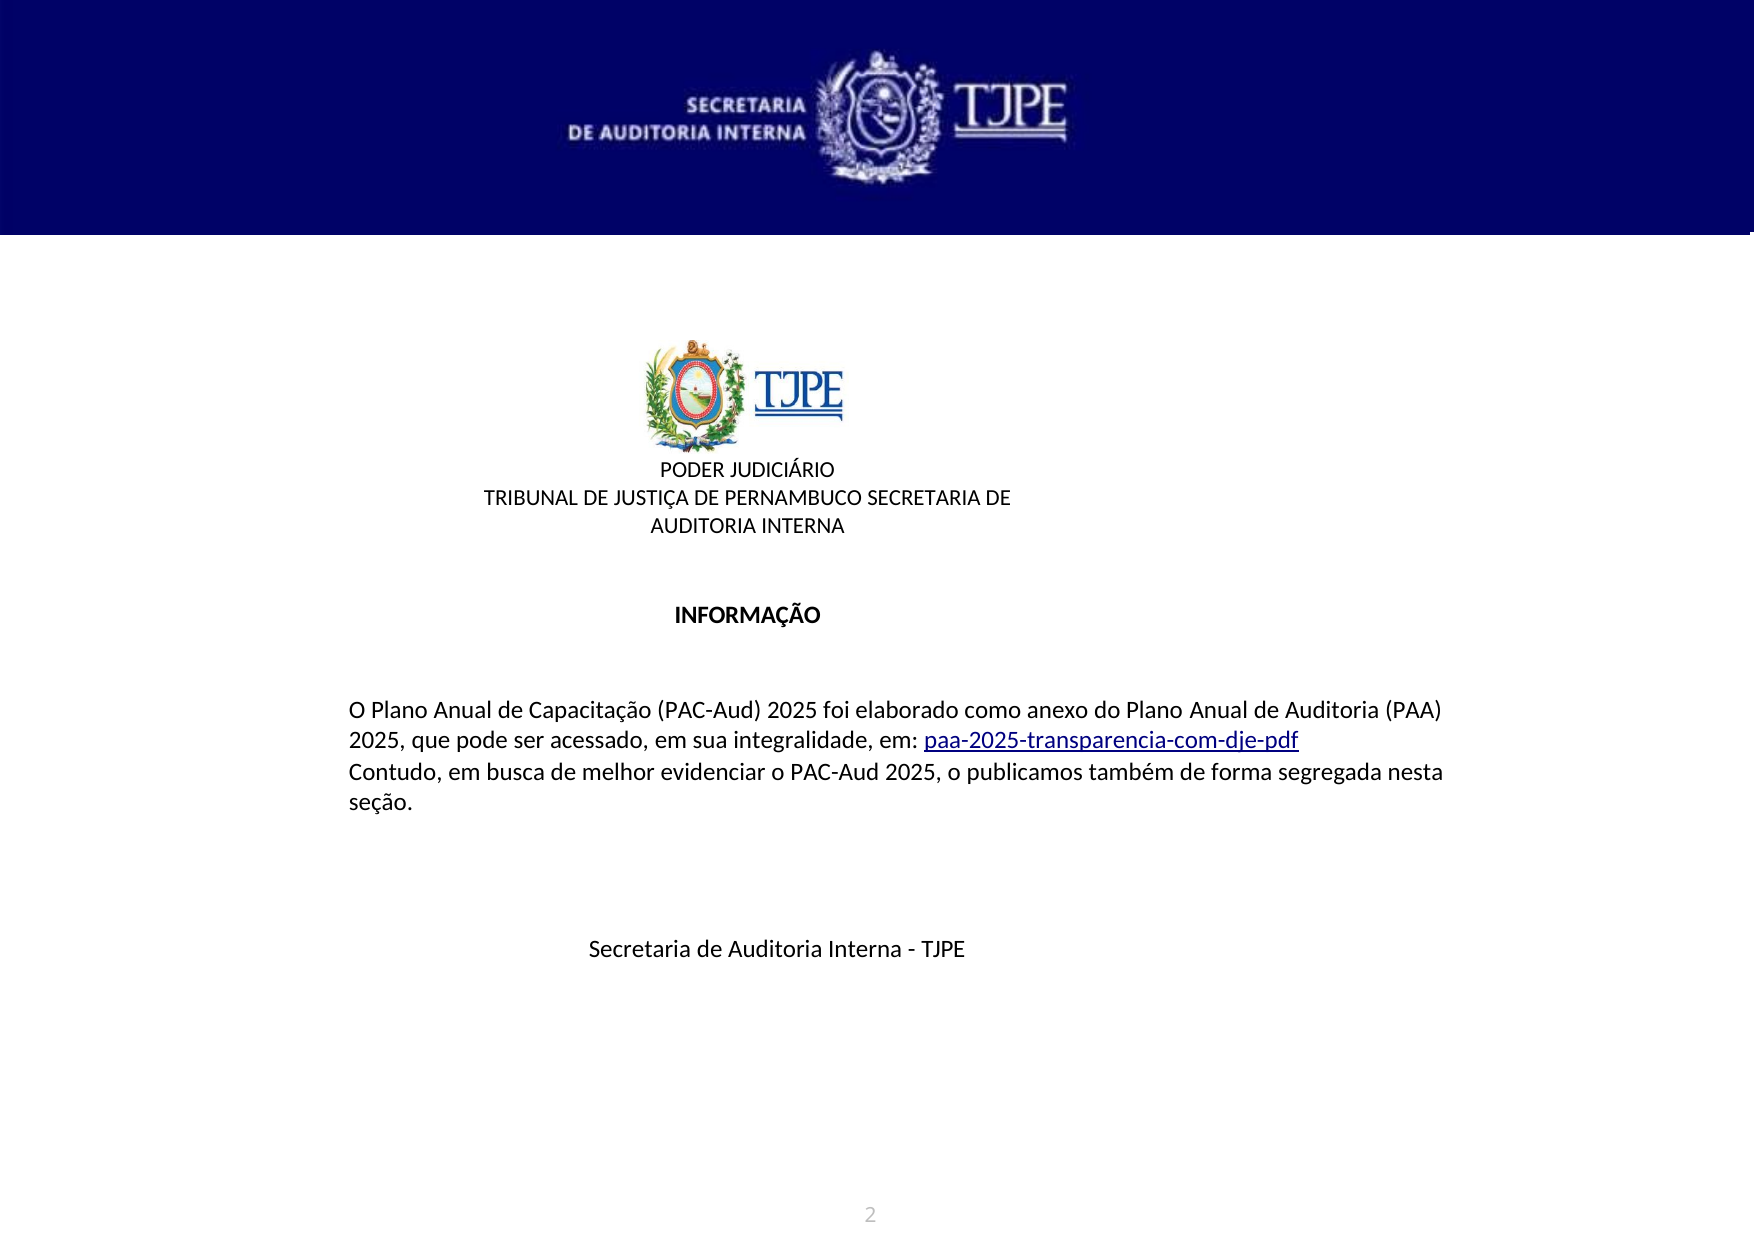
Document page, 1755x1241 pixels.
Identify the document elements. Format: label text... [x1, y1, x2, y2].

text O Plano Anual de Capacitação (PAC-Aud) 2025 foi elaborado como anexo do Plano Anual de Auditoria (PAA) 2025, que pode ser acessado, em sua integralidade, em: paa-2025-transparencia-com-dje-pdf [349, 694, 1471, 755]
text PODER JUDICIÁRIO [467, 455, 1028, 483]
text Secretaria de Auditoria Interna - TJPE [349, 933, 1205, 963]
text TRIBUNAL DE JUSTIÇA DE PERNAMBUCO SECRETARIA DE AUDITORIA INTERNA [467, 483, 1028, 539]
text Contudo, em busca de melhor evidenciar o PAC-Aud 2025, o publicamos também de forma segregada nesta seção. [349, 756, 1471, 817]
subtitle INFORMAÇÃO [467, 599, 1028, 629]
